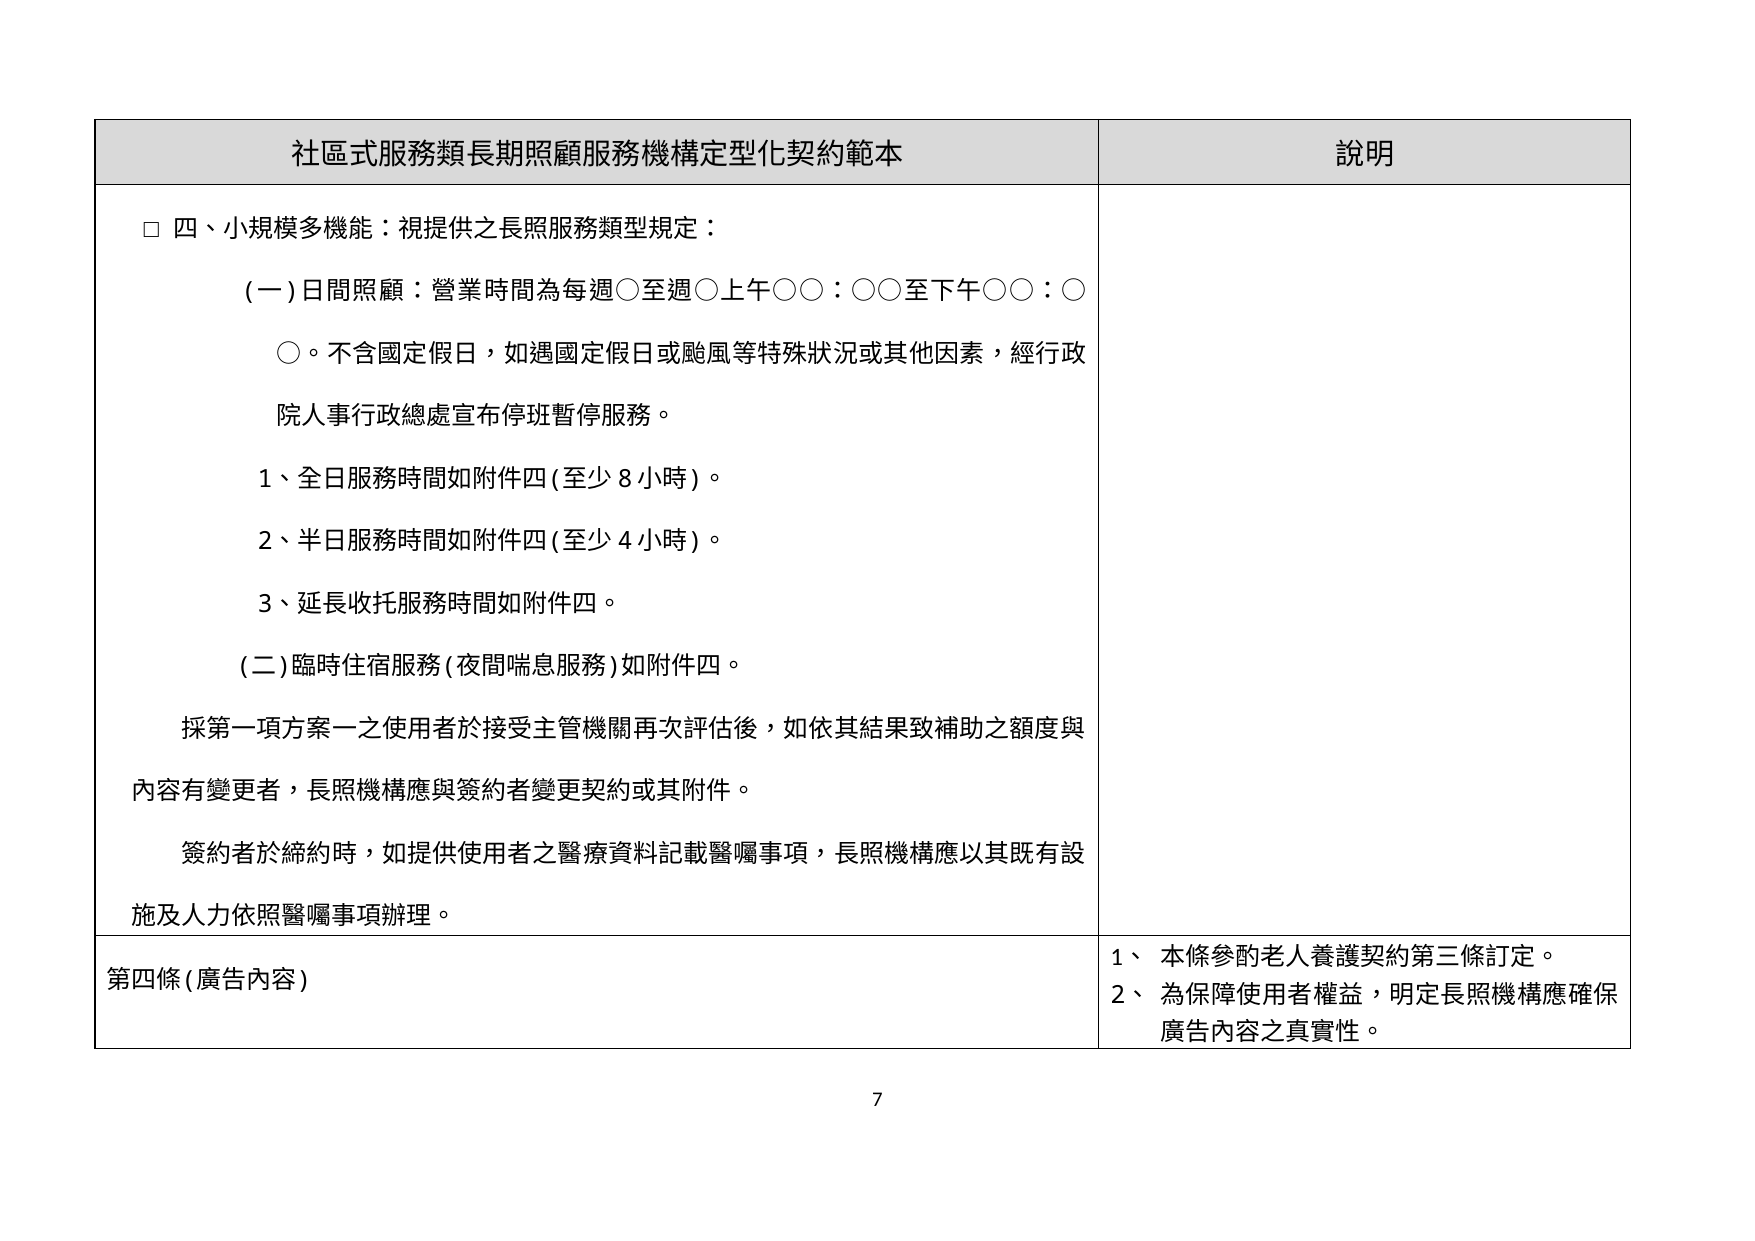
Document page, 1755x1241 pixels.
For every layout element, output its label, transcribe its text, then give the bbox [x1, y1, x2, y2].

table_cell 為維護使用者權益，長服法第九條第一項第二款明定社區式長照機構係指於社區設置一定場所及設施，其服務項目包含日間照顧、家庭托顧、團體家屋、小規模多機能服務。復依同法第十一條、第十三條第一項第三款規定，於第一項明定長照機構提供社區式長照服務或喘息服務之內容。 使用者在接受服務前，簽約者及使用者即能明確瞭解長照機構所提供之服務項目、收費及時間，俾作為使用與否之參考；倘同時有補助及自費需求者，可同時勾選方案一及方案二。 採方案一者，接受政府補助使用社區式長照服務者需定期重新評估，當再次評估後使用者身心功能狀況有變化時，有重新調整服務項目及頻率之需要，爰明定接受補助之評估結果有異動時，契約雙方應變更契約或其附件。 採方案二者，考量長照機構之收費需因地制宜，爰明定長照機構之收費標準應依長服法第三十五條規定，由長照機構提供服務所在地之主管機關核定。 於第二項明定簽約者得於締約時交付使用者之醫療資料記載醫囑事項予長照機構，長照機構可依機構既有設施以減少醫囑不明所引發之糾紛。 依長期照顧服務法施行細則第三條，「臨時住宿」係提供長照服務對象機構住宿式以外之住宿服務，如小規模多機能長照機構之服務，爰臨時住宿服務時段請參照小規模多機能服務時段。 [1099, 185, 1630, 935]
table_cell 第四條(廣告內容) [96, 936, 1098, 1048]
table_cell □ 四、小規模多機能：視提供之長照服務類型規定： (一)日間照顧：營業時間為每週○至週○上午○○：○○至下午○○：○○。不含國定假日，如遇國定假日或颱風等特殊狀況或其他因素，經行政院人事行政總處宣布停班暫停服務。 1、全日服務時間如附件四(至少8小時)。 2、半日服務時間如附件四(至少4小時)。 3、延長收托服務時間如附件四。 (二)臨時住宿服務(夜間喘息服務)如附件四。 採第一項方案一之使用者於接受主管機關再次評估後，如依其結果致補助之額度與內容有變更者，長照機構應與簽約者變更契約或其附件。 簽約者於締約時，如提供使用者之醫療資料記載醫囑事項，長照機構應以其既有設施及人力依照醫囑事項辦理。 [96, 185, 1098, 935]
table_cell 本條參酌老人養護契約第三條訂定。 為保障使用者權益，明定長照機構應確保廣告內容之真實性。 [1099, 936, 1630, 1048]
table_header 說明 [1099, 120, 1630, 184]
table_header 社區式服務類長期照顧服務機構定型化契約範本 [96, 120, 1098, 184]
